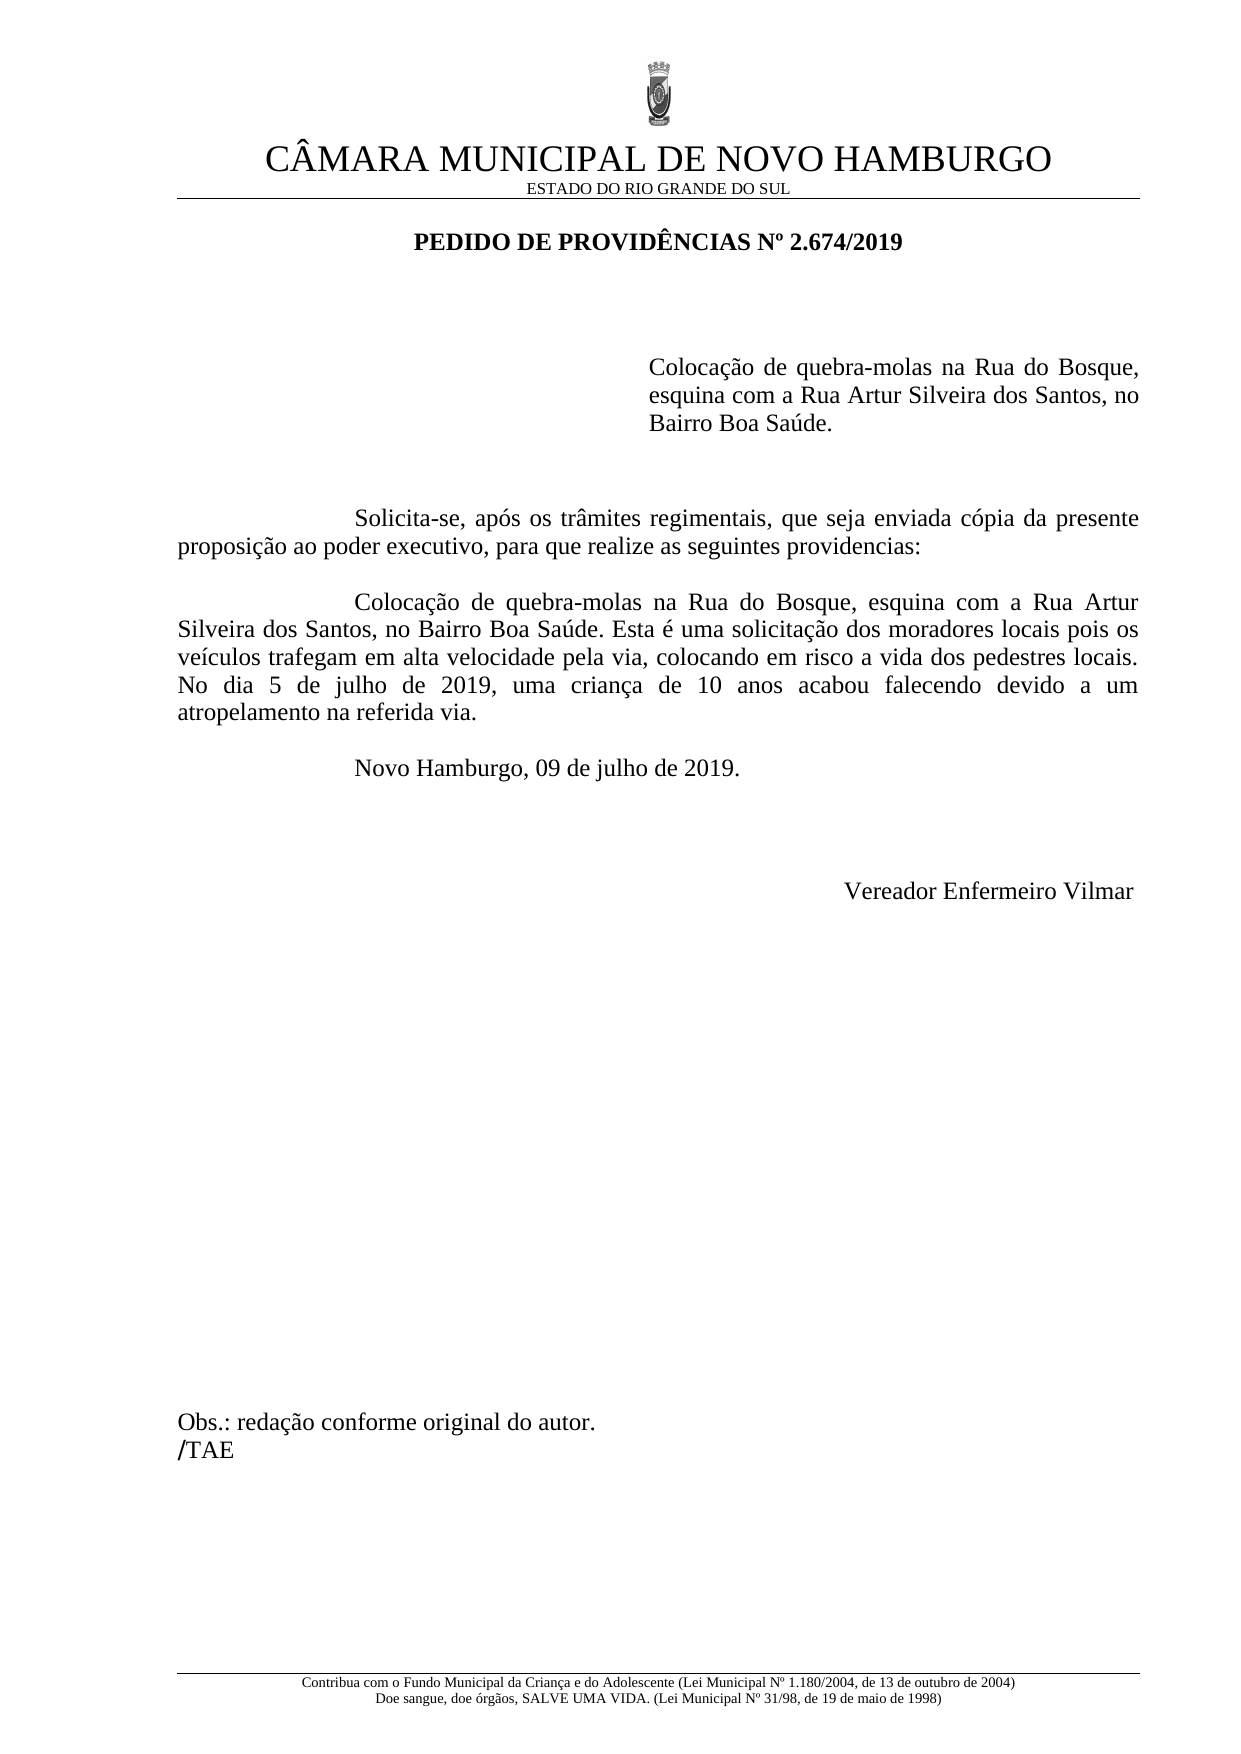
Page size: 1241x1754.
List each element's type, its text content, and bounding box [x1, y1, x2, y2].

text /TAE [177, 1436, 1140, 1465]
text Obs.: redação conforme original do autor. [177, 1408, 1140, 1436]
text Solicita-se, após os trâmites regimentais, que seja enviada cópia da presente proposição ao poder executivo, para que realize as seguintes providencias: [177, 504, 1140, 560]
text Colocação de quebra-molas na Rua do Bosque, esquina com a Rua Artur Silveira dos Santos, no Bairro Boa Saúde. Esta é uma solicitação dos moradores locais pois os veículos trafegam em alta velocidade pela via, colocando em risco a vida dos pedestres locais. No dia 5 de julho de 2019, uma criança de 10 anos acabou falecendo devido a um atropelamento na referida via. [177, 588, 1140, 726]
text Novo Hamburgo, 09 de julho de 2019. [177, 754, 1140, 782]
text Vereador Enfermeiro Vilmar [177, 877, 1140, 905]
text PEDIDO DE PROVIDÊNCIAS Nº 2.674/2019 [177, 228, 1140, 256]
text Colocação de quebra-molas na Rua do Bosque, esquina com a Rua Artur Silveira dos Santos, no Bairro Boa Saúde. [649, 353, 1140, 437]
